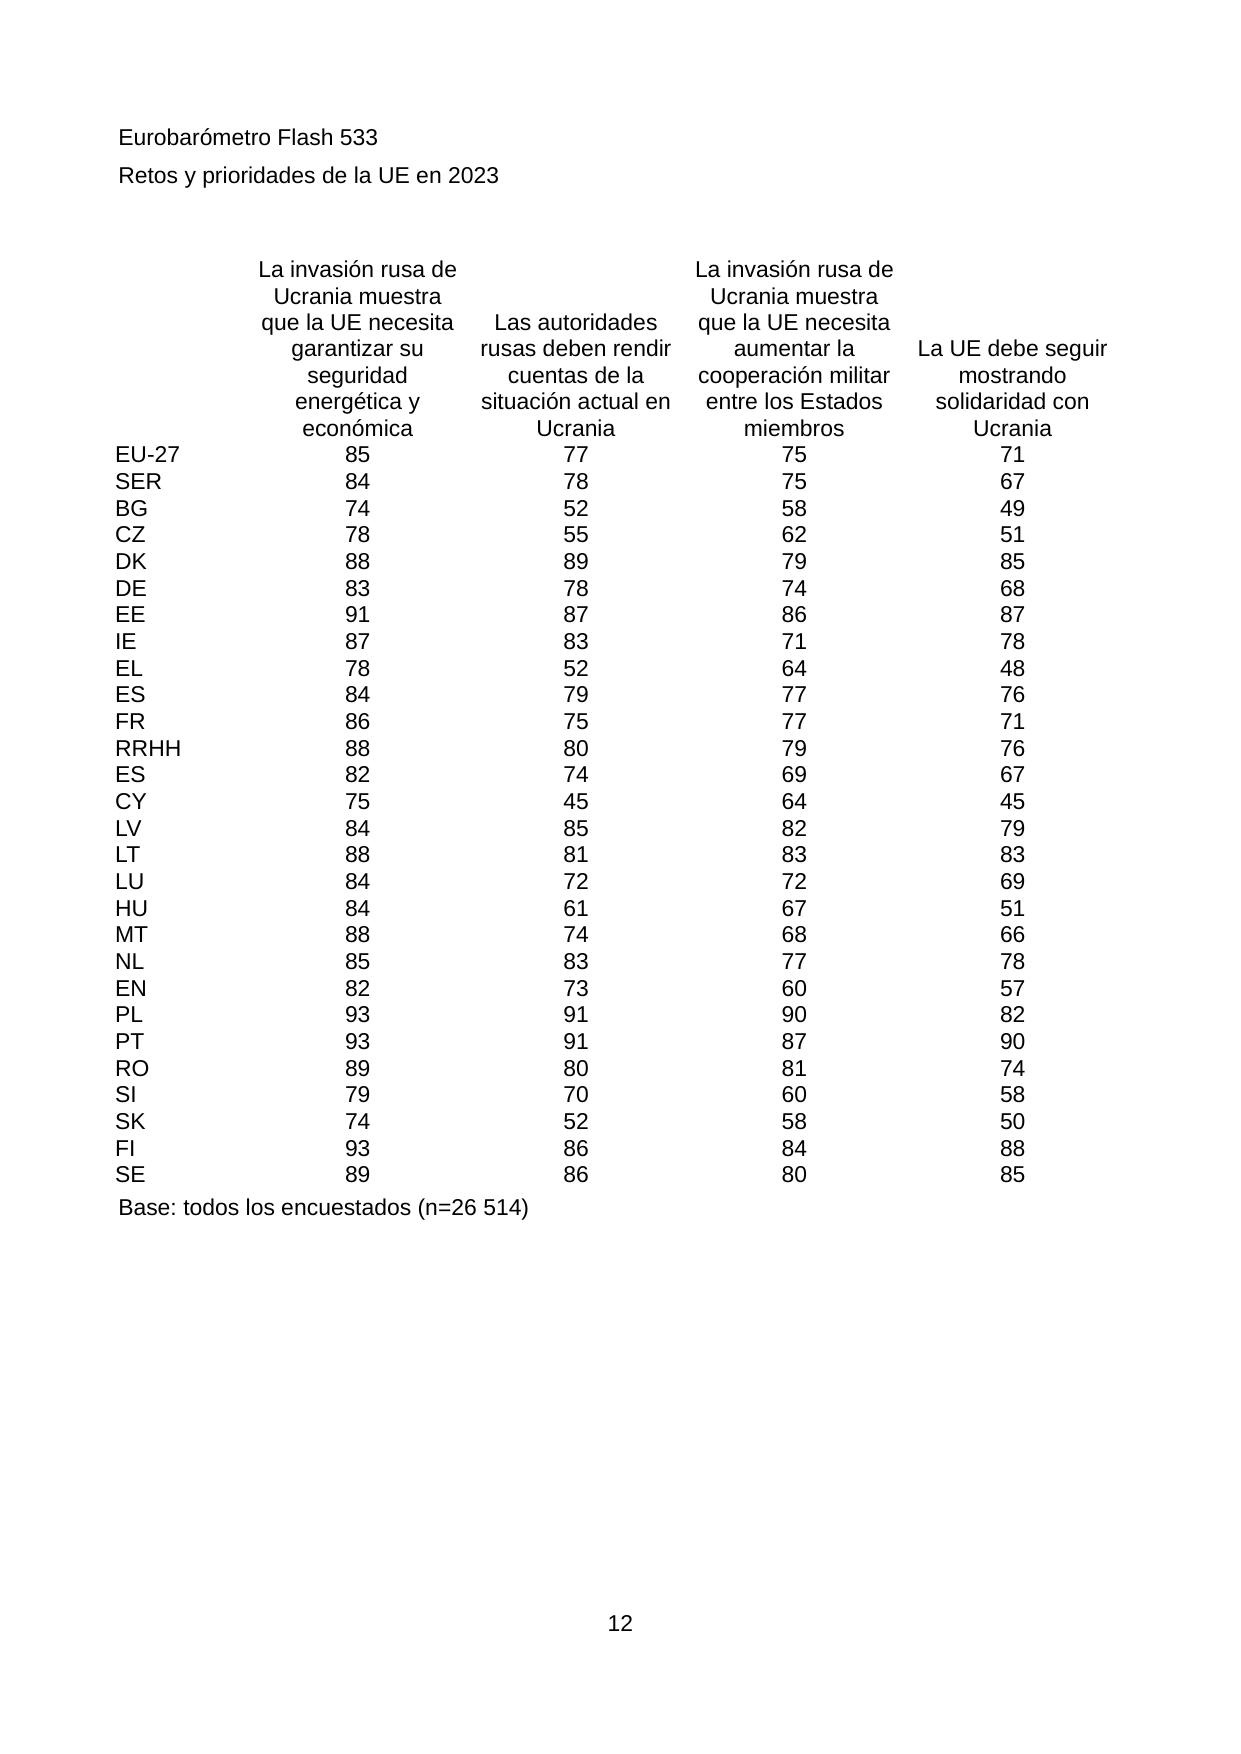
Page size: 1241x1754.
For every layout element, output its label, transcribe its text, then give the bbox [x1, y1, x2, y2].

table_cell RO [112, 1054, 248, 1081]
table_header La invasión rusa de Ucrania muestra que la UE necesita aumentar la cooperación militar entre los Estados miembros [685, 256, 903, 441]
table_cell 93 [248, 1001, 467, 1027]
table_cell 58 [903, 1081, 1122, 1107]
table_cell 64 [685, 788, 903, 814]
table_cell 69 [903, 868, 1122, 894]
table_cell 75 [685, 468, 903, 494]
table_cell 86 [685, 601, 903, 627]
table_cell 75 [685, 441, 903, 467]
table_cell 76 [903, 734, 1122, 761]
table_cell 84 [248, 868, 467, 894]
table_cell 78 [903, 628, 1122, 654]
table_cell 84 [248, 681, 467, 707]
table_cell 72 [685, 868, 903, 894]
table_cell 72 [467, 868, 685, 894]
table_cell CY [112, 788, 248, 814]
table_cell 69 [685, 761, 903, 787]
table_cell EE [112, 601, 248, 627]
table_cell FI [112, 1134, 248, 1161]
table_cell 81 [685, 1054, 903, 1081]
table_cell CZ [112, 521, 248, 547]
table_cell PL [112, 1001, 248, 1027]
table_cell 52 [467, 1108, 685, 1134]
table_cell 71 [685, 628, 903, 654]
table_cell 50 [903, 1108, 1122, 1134]
table_cell DE [112, 574, 248, 601]
table_cell 83 [248, 574, 467, 601]
table_cell 74 [685, 574, 903, 601]
table_cell 78 [248, 654, 467, 681]
table_cell 71 [903, 441, 1122, 467]
table_cell 51 [903, 894, 1122, 921]
table_cell 45 [903, 788, 1122, 814]
table_cell FR [112, 708, 248, 734]
table_cell 80 [685, 1161, 903, 1187]
table_cell 74 [248, 494, 467, 521]
table_cell 55 [467, 521, 685, 547]
table_cell 91 [467, 1028, 685, 1054]
table_cell 87 [467, 601, 685, 627]
table_cell 85 [903, 548, 1122, 574]
table_cell IE [112, 628, 248, 654]
table_cell 87 [903, 601, 1122, 627]
table_cell SE [112, 1161, 248, 1187]
table_cell 88 [903, 1134, 1122, 1161]
table_cell ES [112, 681, 248, 707]
table_cell SER [112, 468, 248, 494]
table_cell 45 [467, 788, 685, 814]
table_cell 82 [903, 1001, 1122, 1027]
table_cell 52 [467, 494, 685, 521]
table_cell 57 [903, 974, 1122, 1001]
table_cell 68 [903, 574, 1122, 601]
table_cell 76 [903, 681, 1122, 707]
table_cell 83 [685, 841, 903, 867]
table_cell 73 [467, 974, 685, 1001]
table_cell 86 [467, 1161, 685, 1187]
table_cell 66 [903, 921, 1122, 947]
table_cell 89 [248, 1054, 467, 1081]
table_cell 61 [467, 894, 685, 921]
table_cell 79 [248, 1081, 467, 1107]
table_cell 78 [467, 574, 685, 601]
table_cell HU [112, 894, 248, 921]
table_cell 74 [248, 1108, 467, 1134]
table_cell 89 [467, 548, 685, 574]
table_cell DK [112, 548, 248, 574]
table_cell 60 [685, 974, 903, 1001]
table_cell 78 [903, 948, 1122, 974]
table_cell 87 [685, 1028, 903, 1054]
table_cell 84 [685, 1134, 903, 1161]
table_cell EL [112, 654, 248, 681]
table_cell 88 [248, 841, 467, 867]
table_cell 77 [685, 681, 903, 707]
table_cell 86 [467, 1134, 685, 1161]
table_cell 74 [467, 761, 685, 787]
table_cell 83 [467, 948, 685, 974]
table_cell 91 [467, 1001, 685, 1027]
table_cell 67 [685, 894, 903, 921]
table_cell 79 [685, 734, 903, 761]
table_cell 89 [248, 1161, 467, 1187]
table_cell 67 [903, 761, 1122, 787]
table_cell 83 [903, 841, 1122, 867]
table_cell 90 [903, 1028, 1122, 1054]
table_header Las autoridades rusas deben rendir cuentas de la situación actual en Ucrania [467, 256, 685, 441]
table_cell LV [112, 814, 248, 841]
table_cell 90 [685, 1001, 903, 1027]
table_cell 52 [467, 654, 685, 681]
table_cell 91 [248, 601, 467, 627]
table_cell 58 [685, 494, 903, 521]
table_cell 79 [903, 814, 1122, 841]
table_cell 85 [248, 948, 467, 974]
table_cell 51 [903, 521, 1122, 547]
table_cell 82 [248, 761, 467, 787]
table_cell 77 [685, 708, 903, 734]
table_cell 71 [903, 708, 1122, 734]
table_cell MT [112, 921, 248, 947]
table_cell LU [112, 868, 248, 894]
table_cell 85 [248, 441, 467, 467]
table_cell EU-27 [112, 441, 248, 467]
table_cell 60 [685, 1081, 903, 1107]
table_cell 49 [903, 494, 1122, 521]
table_cell 74 [467, 921, 685, 947]
table_cell 68 [685, 921, 903, 947]
table_cell 83 [467, 628, 685, 654]
table_cell BG [112, 494, 248, 521]
table_cell 75 [467, 708, 685, 734]
table_cell 81 [467, 841, 685, 867]
table_cell 88 [248, 548, 467, 574]
table_cell 88 [248, 921, 467, 947]
table_cell 85 [903, 1161, 1122, 1187]
table_cell 64 [685, 654, 903, 681]
table_cell 74 [903, 1054, 1122, 1081]
table_header La invasión rusa de Ucrania muestra que la UE necesita garantizar su seguridad energética y económica [248, 256, 467, 441]
table_cell 48 [903, 654, 1122, 681]
table_cell SK [112, 1108, 248, 1134]
table_cell 70 [467, 1081, 685, 1107]
table_cell 79 [685, 548, 903, 574]
table_cell 80 [467, 734, 685, 761]
table_cell 84 [248, 894, 467, 921]
table_header [112, 256, 248, 441]
table_cell 77 [685, 948, 903, 974]
table_cell 87 [248, 628, 467, 654]
table_cell 86 [248, 708, 467, 734]
table_cell 84 [248, 814, 467, 841]
table_cell LT [112, 841, 248, 867]
table_cell 85 [467, 814, 685, 841]
table_cell 62 [685, 521, 903, 547]
table_header La UE debe seguir mostrando solidaridad con Ucrania [903, 256, 1122, 441]
table_cell 80 [467, 1054, 685, 1081]
table_cell 93 [248, 1134, 467, 1161]
table_cell ES [112, 761, 248, 787]
table_cell NL [112, 948, 248, 974]
table_cell 79 [467, 681, 685, 707]
table_cell 78 [248, 521, 467, 547]
table_cell 75 [248, 788, 467, 814]
table_cell 82 [685, 814, 903, 841]
table_cell 58 [685, 1108, 903, 1134]
table_cell 88 [248, 734, 467, 761]
table_cell EN [112, 974, 248, 1001]
table_cell PT [112, 1028, 248, 1054]
table_cell 78 [467, 468, 685, 494]
table_cell 77 [467, 441, 685, 467]
table_cell 82 [248, 974, 467, 1001]
table_cell SI [112, 1081, 248, 1107]
table_cell 93 [248, 1028, 467, 1054]
table_cell 67 [903, 468, 1122, 494]
table_cell 84 [248, 468, 467, 494]
text Base: todos los encuestados (n=26 514) [118, 1193, 1122, 1220]
table_cell RRHH [112, 734, 248, 761]
